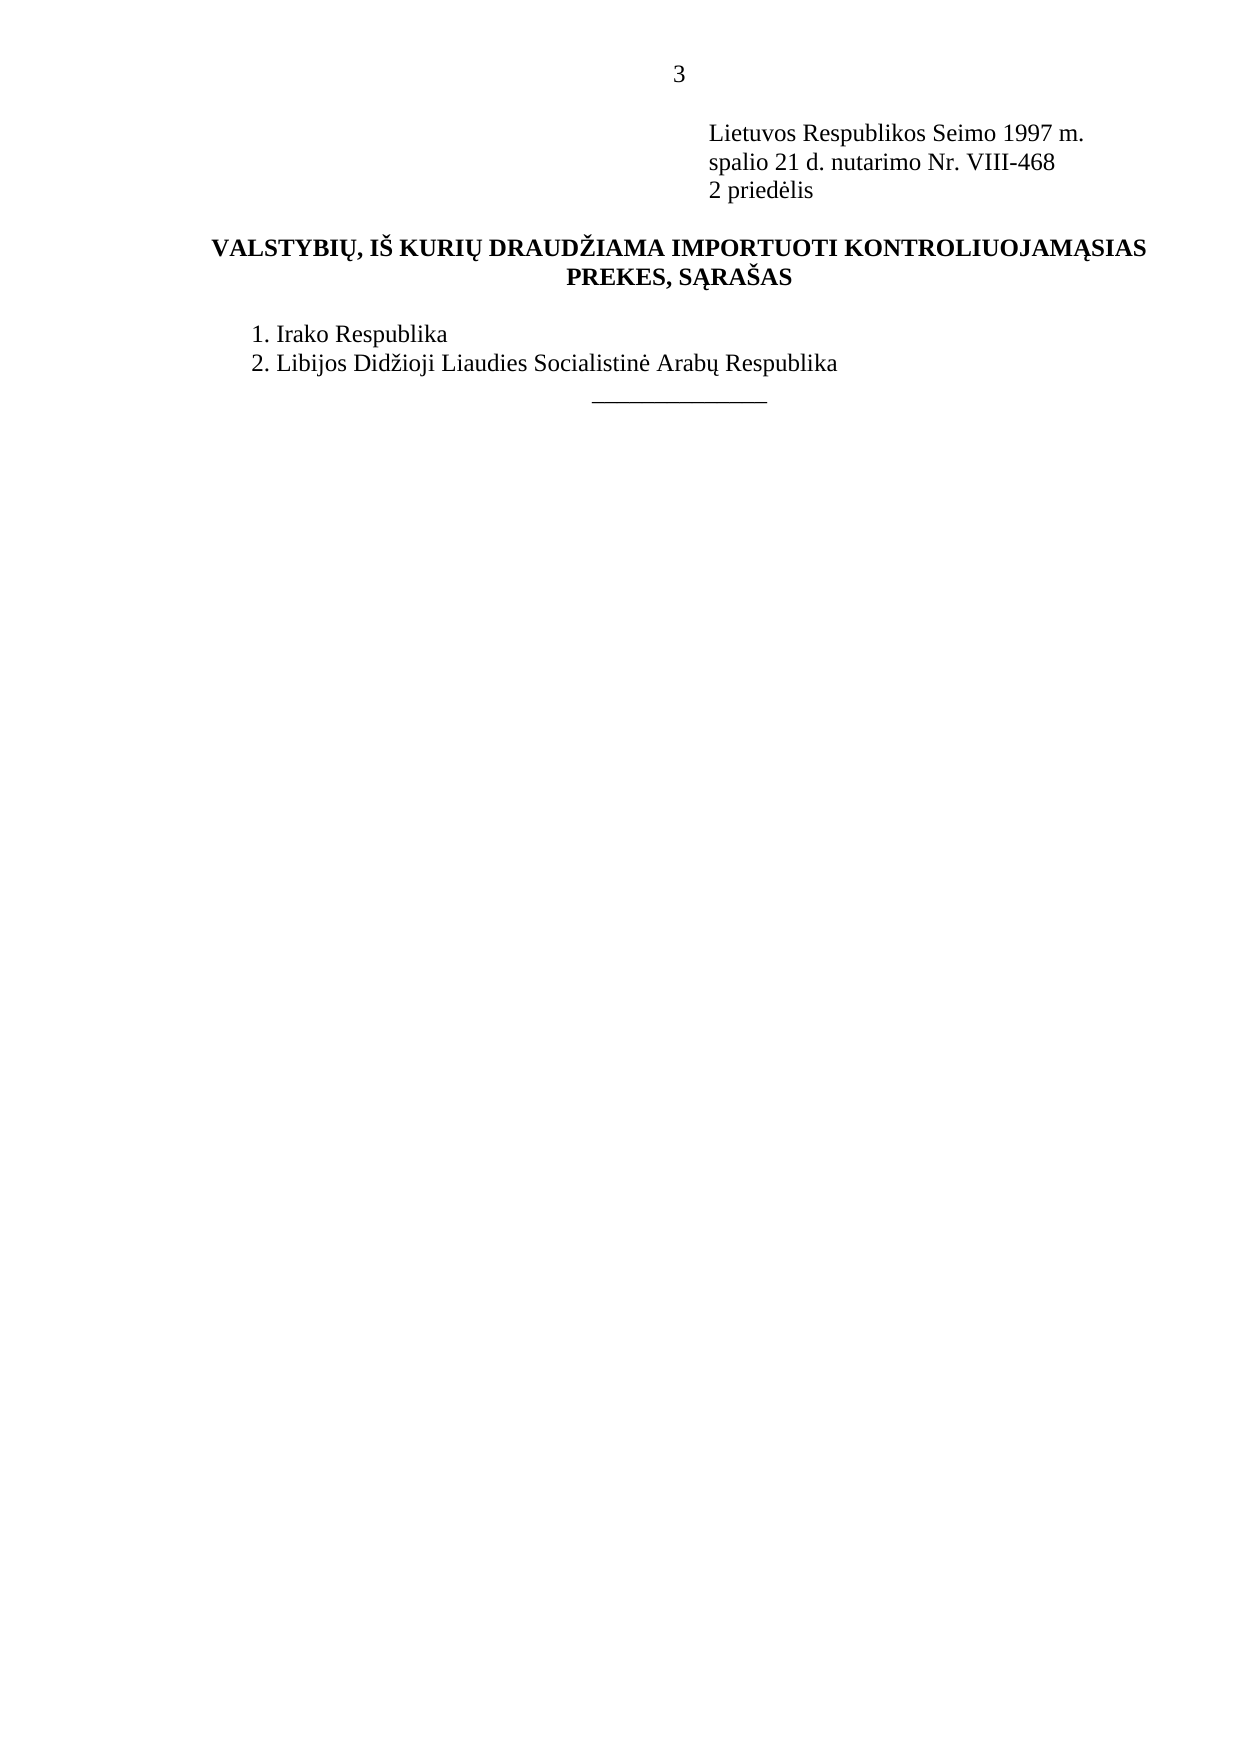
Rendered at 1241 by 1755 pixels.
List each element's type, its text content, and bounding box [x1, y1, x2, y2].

text 1. Irako Respublika [177, 319, 1181, 348]
text 2 priedėlis [177, 176, 1181, 204]
text VALSTYBIŲ, IŠ KURIŲ DRAUDŽIAMA IMPORTUOTI KONTROLIUOJAMĄSIAS PREKES, SĄRAŠAS [177, 233, 1181, 291]
text spalio 21 d. nutarimo Nr. VIII-468 [177, 147, 1181, 176]
text ______________ [177, 377, 1181, 406]
text Lietuvos Respublikos Seimo 1997 m. [177, 118, 1181, 147]
text 2. Libijos Didžioji Liaudies Socialistinė Arabų Respublika [177, 348, 1181, 377]
